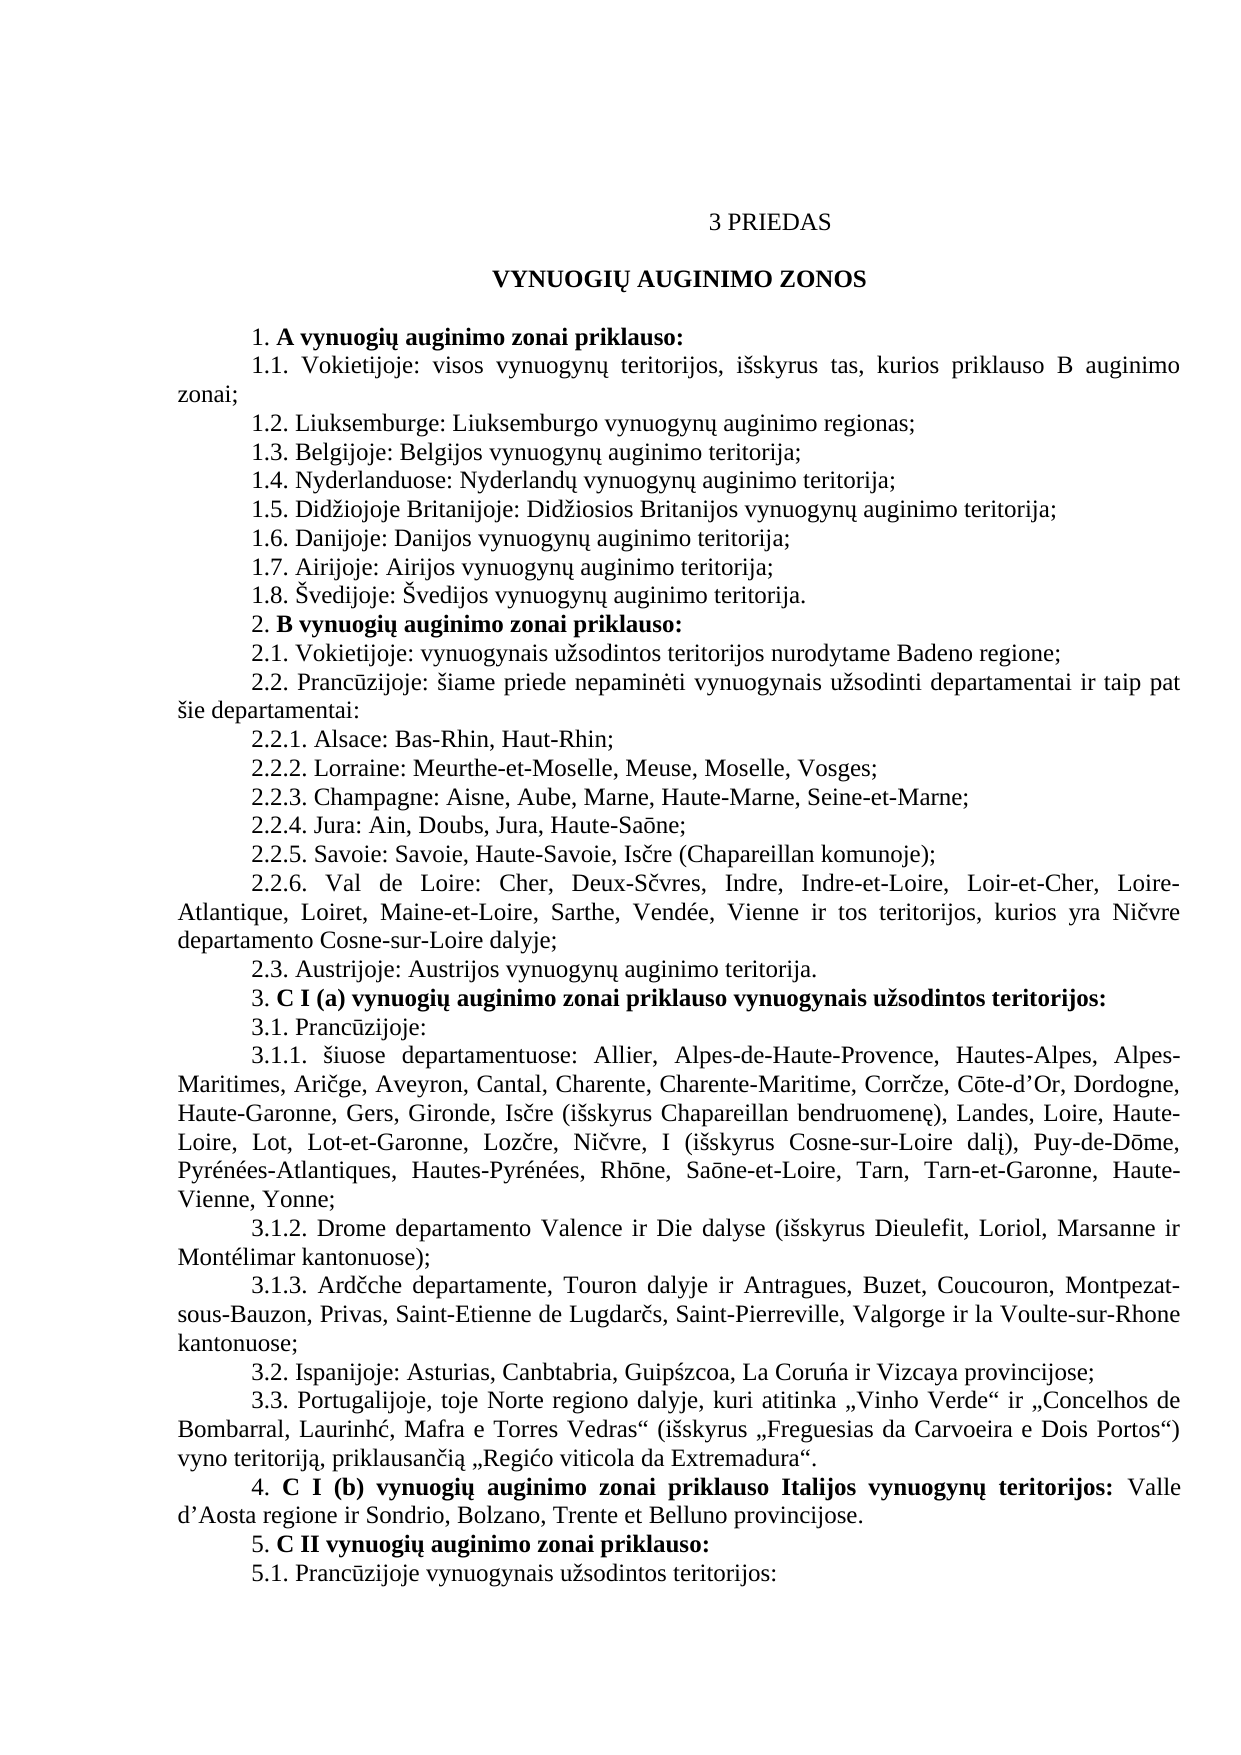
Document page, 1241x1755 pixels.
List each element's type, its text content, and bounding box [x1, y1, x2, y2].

text 2.3. Austrijoje: Austrijos vynuogynų auginimo teritorija. [177, 954, 1181, 983]
text 2.2.1. Alsace: Bas-Rhin, Haut-Rhin; [177, 724, 1181, 753]
text 5. C II vynuogių auginimo zonai priklauso: [177, 1529, 1181, 1558]
text 3.1.1. šiuose departamentuose: Allier, Alpes-de-Haute-Provence, Hautes-Alpes, Alpes-Maritimes, Aričge, Aveyron, Cantal, Charente, Charente-Maritime, Corrčze, Cōte-d’Or, Dordogne, Haute-Garonne, Gers, Gironde, Isčre (išskyrus Chapareillan bendruomenę), Landes, Loire, Haute-Loire, Lot, Lot-et-Garonne, Lozčre, Ničvre, I (išskyrus Cosne-sur-Loire dalį), Puy-de-Dōme, Pyrénées-Atlantiques, Hautes-Pyrénées, Rhōne, Saōne-et-Loire, Tarn, Tarn-et-Garonne, Haute-Vienne, Yonne; [177, 1040, 1181, 1213]
text 2.2.2. Lorraine: Meurthe-et-Moselle, Meuse, Moselle, Vosges; [177, 753, 1181, 782]
text 3.3. Portugalijoje, toje Norte regiono dalyje, kuri atitinka „Vinho Verde“ ir „Concelhos de Bombarral, Laurinhć, Mafra e Torres Vedras“ (išskyrus „Freguesias da Carvoeira e Dois Portos“) vyno teritoriją, priklausančią „Regićo viticola da Extremadura“. [177, 1385, 1181, 1472]
text 1.1. Vokietijoje: visos vynuogynų teritorijos, išskyrus tas, kurios priklauso B auginimo zonai; [177, 350, 1181, 408]
text 1.8. Švedijoje: Švedijos vynuogynų auginimo teritorija. [177, 580, 1181, 609]
text VYNUOGIŲ AUGINIMO ZONOS [177, 264, 1181, 293]
text 1.5. Didžiojoje Britanijoje: Didžiosios Britanijos vynuogynų auginimo teritorija; [177, 494, 1181, 523]
text 2.2.5. Savoie: Savoie, Haute-Savoie, Isčre (Chapareillan komunoje); [177, 839, 1181, 868]
text 1. A vynuogių auginimo zonai priklauso: [177, 322, 1181, 350]
text 5.1. Prancūzijoje vynuogynais užsodintos teritorijos: [177, 1558, 1181, 1587]
text 1.4. Nyderlanduose: Nyderlandų vynuogynų auginimo teritorija; [177, 465, 1181, 494]
text 1.6. Danijoje: Danijos vynuogynų auginimo teritorija; [177, 523, 1181, 552]
text 2.1. Vokietijoje: vynuogynais užsodintos teritorijos nurodytame Badeno regione; [177, 638, 1181, 667]
text 2.2.6. Val de Loire: Cher, Deux-Sčvres, Indre, Indre-et-Loire, Loir-et-Cher, Loire-Atlantique, Loiret, Maine-et-Loire, Sarthe, Vendée, Vienne ir tos teritorijos, kurios yra Ničvre departamento Cosne-sur-Loire dalyje; [177, 868, 1181, 954]
text 1.7. Airijoje: Airijos vynuogynų auginimo teritorija; [177, 552, 1181, 580]
text 1.3. Belgijoje: Belgijos vynuogynų auginimo teritorija; [177, 437, 1181, 465]
text 4. C I (b) vynuogių auginimo zonai priklauso Italijos vynuogynų teritorijos: Valle d’Aosta regione ir Sondrio, Bolzano, Trente et Belluno provincijose. [177, 1472, 1181, 1529]
text 1.2. Liuksemburge: Liuksemburgo vynuogynų auginimo regionas; [177, 408, 1181, 437]
text 3.1. Prancūzijoje: [177, 1012, 1181, 1040]
text 2.2.4. Jura: Ain, Doubs, Jura, Haute-Saōne; [177, 810, 1181, 839]
text 3.1.3. Ardčche departamente, Touron dalyje ir Antragues, Buzet, Coucouron, Montpezat-sous-Bauzon, Privas, Saint-Etienne de Lugdarčs, Saint-Pierreville, Valgorge ir la Voulte-sur-Rhone kantonuose; [177, 1270, 1181, 1357]
text 2.2.3. Champagne: Aisne, Aube, Marne, Haute-Marne, Seine-et-Marne; [177, 782, 1181, 810]
text 3.1.2. Drome departamento Valence ir Die dalyse (išskyrus Dieulefit, Loriol, Marsanne ir Montélimar kantonuose); [177, 1213, 1181, 1270]
text 3.2. Ispanijoje: Asturias, Canbtabria, Guipśzcoa, La Coruńa ir Vizcaya provincijose; [177, 1357, 1181, 1385]
text 3 PRIEDAS [177, 207, 1181, 235]
text 2. B vynuogių auginimo zonai priklauso: [177, 609, 1181, 638]
text 2.2. Prancūzijoje: šiame priede nepaminėti vynuogynais užsodinti departamentai ir taip pat šie departamentai: [177, 667, 1181, 724]
text 3. C I (a) vynuogių auginimo zonai priklauso vynuogynais užsodintos teritorijos: [177, 983, 1181, 1012]
